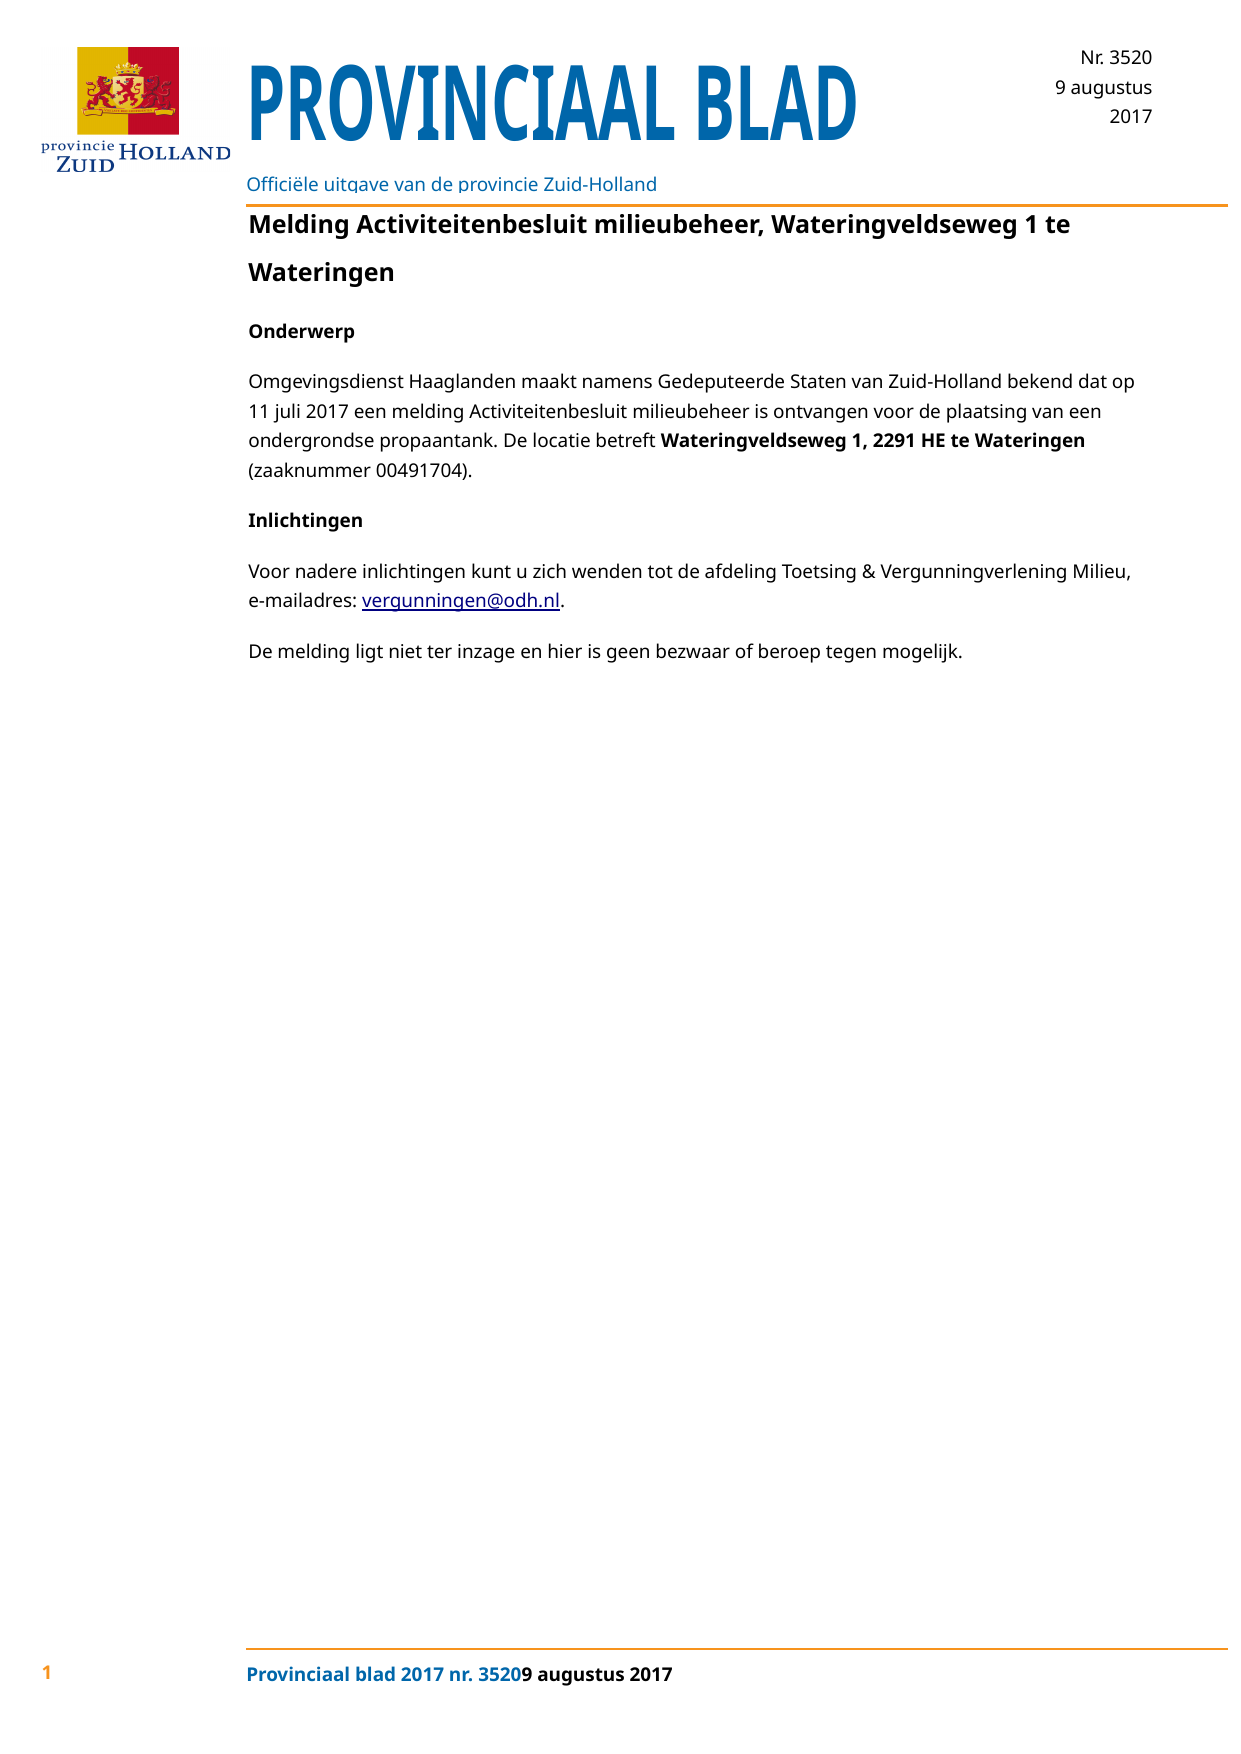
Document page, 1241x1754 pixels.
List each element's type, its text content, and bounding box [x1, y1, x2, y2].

text De melding ligt niet ter inzage en hier is geen bezwaar of beroep tegen mogelijk. [248, 638, 1152, 664]
text Inlichtingen [248, 507, 1152, 533]
picture [41, 47, 231, 172]
text Melding Activiteitenbesluit milieubeheer, Wateringveldseweg 1 te Wateringen [248, 207, 1152, 288]
text Omgevingsdienst Haaglanden maakt namens Gedeputeerde Staten van Zuid-Holland bekend dat op 11 juli 2017 een melding Activiteitenbesluit milieubeheer is ontvangen voor de plaatsing van een ondergrondse propaantank. De locatie betreft Wateringveldseweg 1, 2291 HE te Wateringen (zaaknummer 00491704). [248, 368, 1152, 483]
text Voor nadere inlichtingen kunt u zich wenden tot de afdeling Toetsing & Vergunningverlening Milieu, e-mailadres: vergunningen@odh.nl. [248, 558, 1152, 613]
text Onderwerp [248, 318, 1152, 344]
